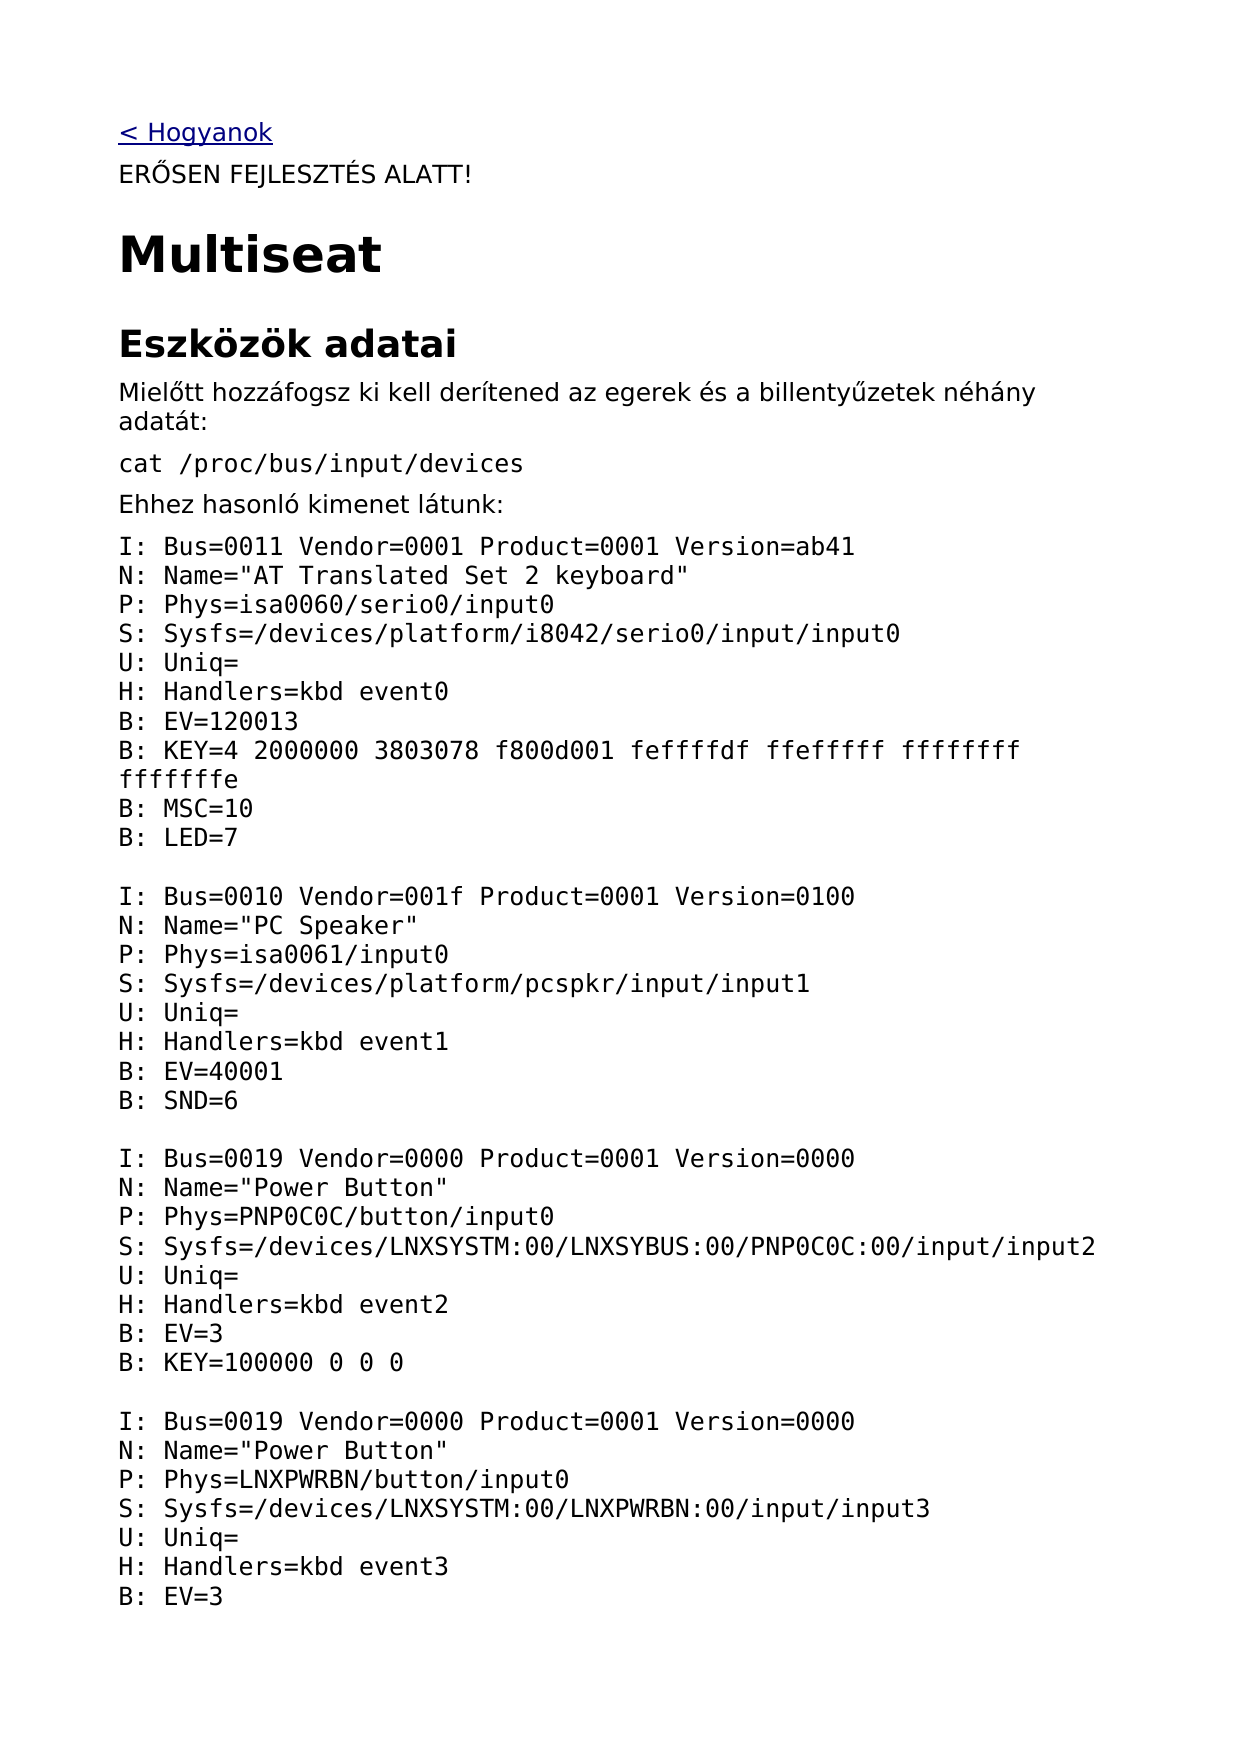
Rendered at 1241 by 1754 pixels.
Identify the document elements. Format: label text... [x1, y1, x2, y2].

subtitle Eszközök adatai [118, 322, 1122, 366]
text < Hogyanok [118, 118, 1122, 147]
text ERŐSEN FEJLESZTÉS ALATT! [118, 160, 1122, 189]
text Mielőtt hozzáfogsz ki kell derítened az egerek és a billentyűzetek néhány adatát: [118, 378, 1122, 437]
subtitle Multiseat [118, 226, 1122, 285]
text I: Bus=0011 Vendor=0001 Product=0001 Version=ab41 N: Name="AT Translated Set 2 keyboard" P: Phys=isa0060/serio0/input0 S: Sysfs=/devices/platform/i8042/serio0/input/input0 U: Uniq= H: Handlers=kbd event0 B: EV=120013 B: KEY=4 2000000 3803078 f800d001 feffffdf ffefffff ffffffff fffffffe B: MSC=10 B: LED=7 I: Bus=0010 Vendor=001f Product=0001 Version=0100 N: Name="PC Speaker" P: Phys=isa0061/input0 S: Sysfs=/devices/platform/pcspkr/input/input1 U: Uniq= H: Handlers=kbd event1 B: EV=40001 B: SND=6 I: Bus=0019 Vendor=0000 Product=0001 Version=0000 N: Name="Power Button" P: Phys=PNP0C0C/button/input0 S: Sysfs=/devices/LNXSYSTM:00/LNXSYBUS:00/PNP0C0C:00/input/input2 U: Uniq= H: Handlers=kbd event2 B: EV=3 B: KEY=100000 0 0 0 I: Bus=0019 Vendor=0000 Product=0001 Version=0000 N: Name="Power Button" P: Phys=LNXPWRBN/button/input0 S: Sysfs=/devices/LNXSYSTM:00/LNXPWRBN:00/input/input3 U: Uniq= H: Handlers=kbd event3 B: EV=3 [118, 532, 1122, 1611]
text Ehhez hasonló kimenet látunk: [118, 490, 1122, 519]
text cat /proc/bus/input/devices [118, 449, 1122, 478]
